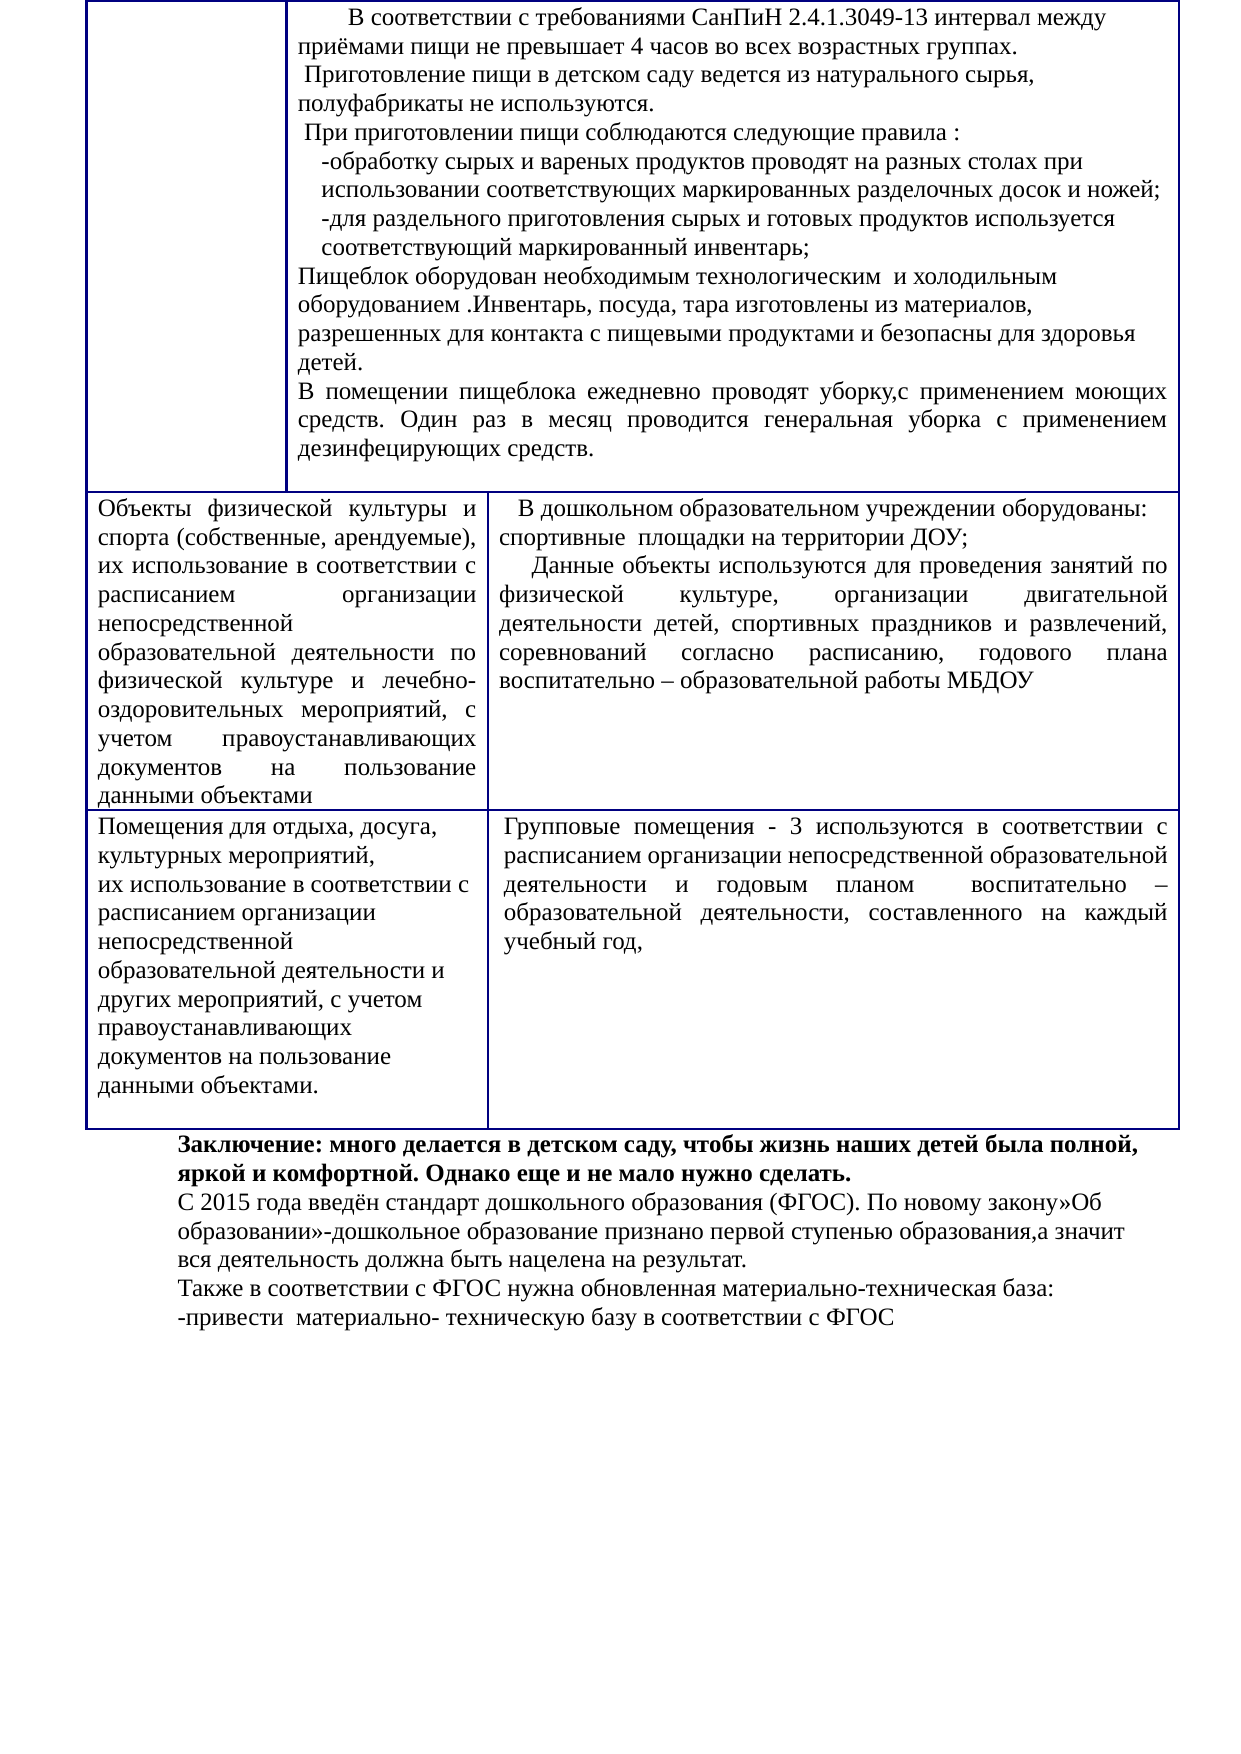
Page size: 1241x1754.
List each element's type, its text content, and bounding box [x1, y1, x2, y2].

text вся деятельность должна быть нацелена на результат. [177, 1244, 1152, 1273]
text -привести материально- техническую базу в соответствии с ФГОС [177, 1302, 1152, 1331]
table_cell В соответствии с требованиями СанПиН 2.4.1.3049-13 интервал между приёмами пищи не превышает 4 часов во всех возрастных группах. Приготовление пищи в детском саду ведется из натурального сырья, полуфабрикаты не используются. При приготовлении пищи соблюдаются следующие правила : -обработку сырых и вареных продуктов проводят на разных столах при использовании соответствующих маркированных разделочных досок и ножей; -для раздельного приготовления сырых и готовых продуктов используется соответствующий маркированный инвентарь; Пищеблок оборудован необходимым технологическим и холодильным оборудованием .Инвентарь, посуда, тара изготовлены из материалов, разрешенных для контакта с пищевыми продуктами и безопасны для здоровья детей. В помещении пищеблока ежедневно проводят уборку,с применением моющих средств. Один раз в месяц проводится генеральная уборка с применением дезинфецирующих средств. [288, 2, 1178, 491]
text С 2015 года введён стандарт дошкольного образования (ФГОС). По новому закону»Об образовании»-дошкольное образование признано первой ступенью образования,а значит [177, 1187, 1152, 1244]
table_cell [88, 2, 285, 491]
text Также в соответствии с ФГОС нужна обновленная материально-техническая база: [177, 1273, 1152, 1302]
table_cell Групповые помещения - 3 используются в соответствии с расписанием организации непосредственной образовательной деятельности и годовым планом воспитательно – образовательной деятельности, составленного на каждый учебный год, [489, 811, 1178, 1127]
table_cell Помещения для отдыха, досуга, культурных мероприятий, их использование в соответствии с расписанием организации непосредственной образовательной деятельности и других мероприятий, с учетом правоустанавливающих документов на пользование данными объектами. [88, 811, 487, 1127]
table_cell Объекты физической культуры и спорта (собственные, арендуемые), их использование в соответствии с расписанием организации непосредственной образовательной деятельности по физической культуре и лечебно-оздоровительных мероприятий, с учетом правоустанавливающих документов на пользование данными объектами [88, 493, 487, 809]
text Заключение: много делается в детском саду, чтобы жизнь наших детей была полной, яркой и комфортной. Однако еще и не мало нужно сделать. [177, 1130, 1152, 1187]
table_cell В дошкольном образовательном учреждении оборудованы: спортивные площадки на территории ДОУ; Данные объекты используются для проведения занятий по физической культуре, организации двигательной деятельности детей, спортивных праздников и развлечений, соревнований согласно расписанию, годового плана воспитательно – образовательной работы МБДОУ [489, 493, 1178, 809]
